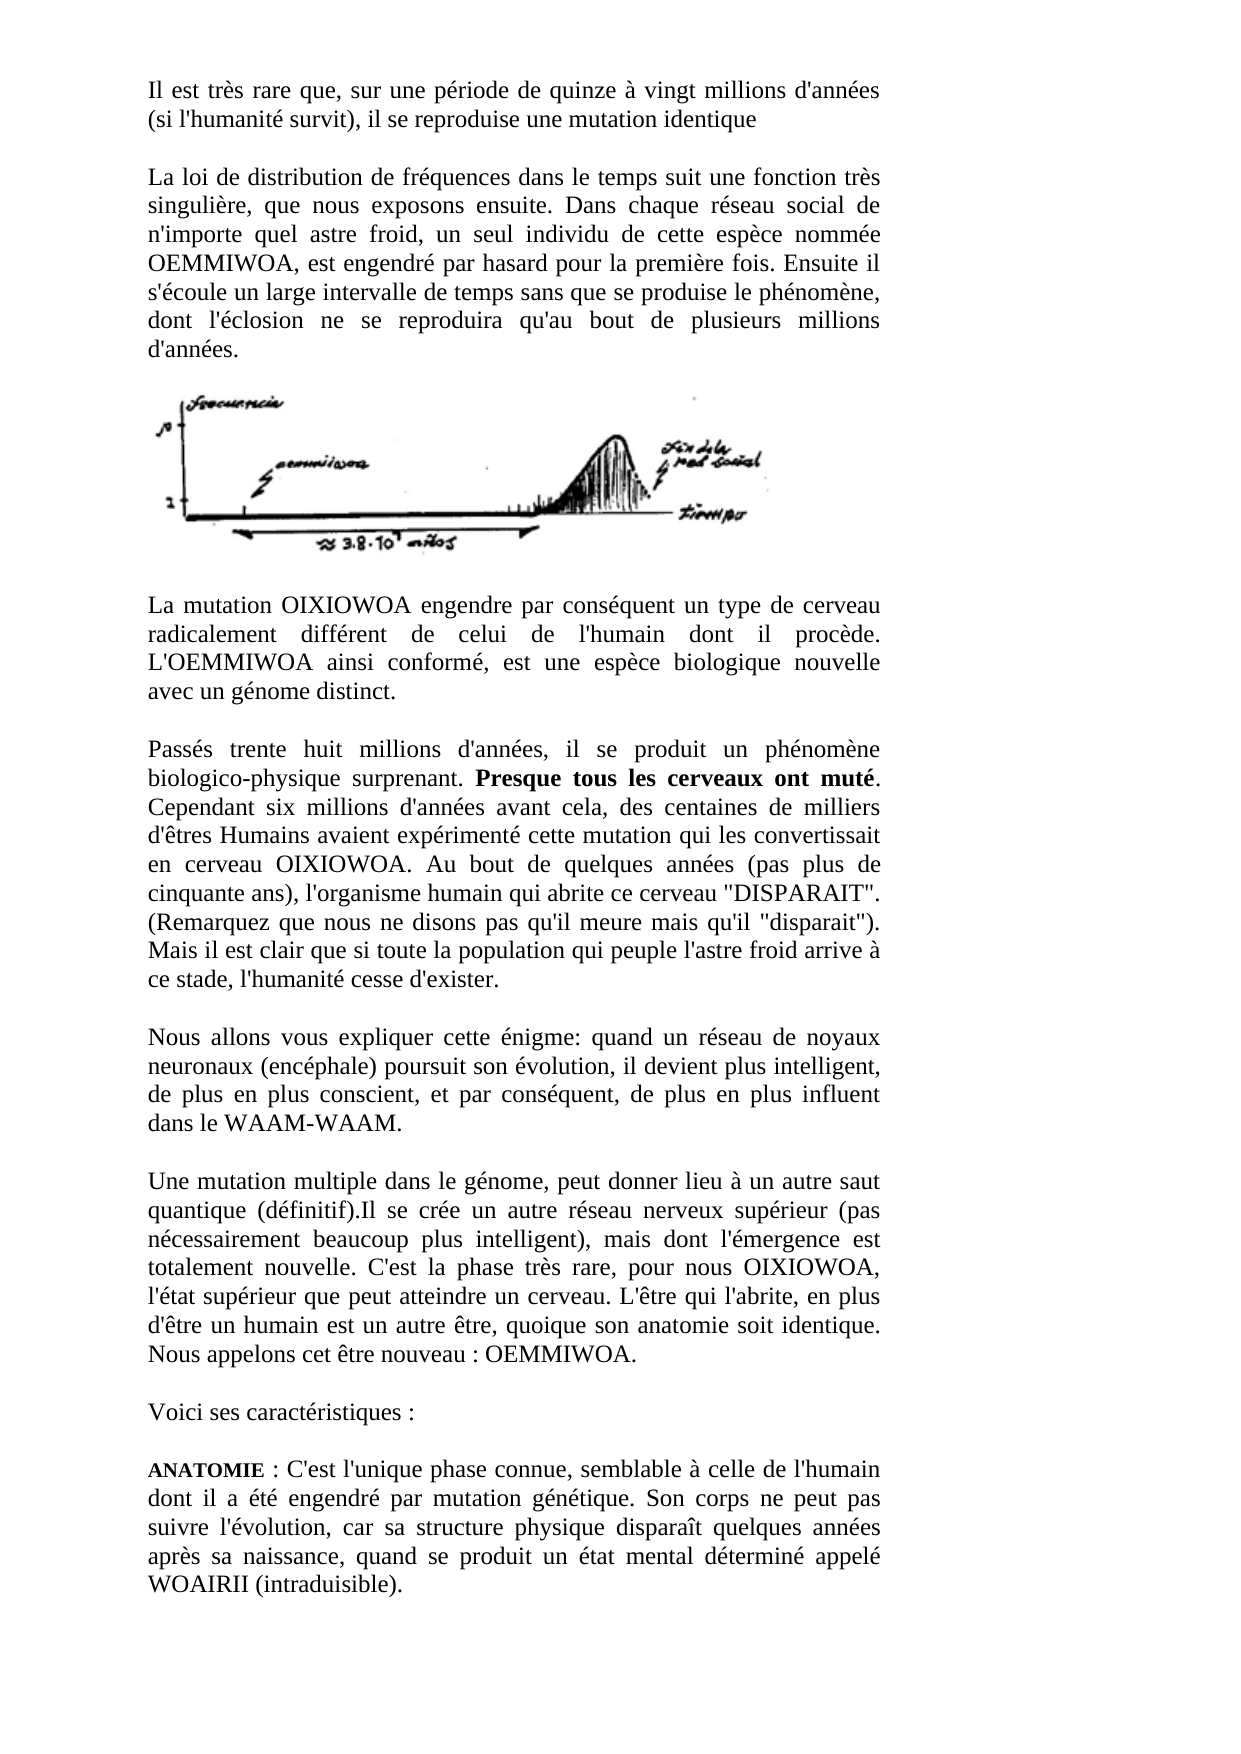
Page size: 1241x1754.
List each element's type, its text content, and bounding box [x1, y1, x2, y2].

text La mutation OIXIOWOA engendre par conséquent un type de cerveau radicalement différent de celui de l'humain dont il procède. L'OEMMIWOA ainsi conformé, est une espèce biologique nouvelle avec un génome distinct. [148, 590, 881, 705]
text Passés trente huit millions d'années, il se produit un phénomène biologico-physique surprenant. Presque tous les cerveaux ont muté. Cependant six millions d'années avant cela, des centaines de milliers d'êtres Humains avaient expérimenté cette mutation qui les convertissait en cerveau OIXIOWOA. Au bout de quelques années (pas plus de cinquante ans), l'organisme humain qui abrite ce cerveau "DISPARAIT". (Remarquez que nous ne disons pas qu'il meure mais qu'il "disparait"). Mais il est clair que si toute la population qui peuple l'astre froid arrive à ce stade, l'humanité cesse d'exister. [148, 734, 881, 993]
picture [147, 392, 773, 561]
text Une mutation multiple dans le génome, peut donner lieu à un autre saut quantique (définitif).Il se crée un autre réseau nerveux supérieur (pas nécessairement beaucoup plus intelligent), mais dont l'émergence est totalement nouvelle. C'est la phase très rare, pour nous OIXIOWOA, l'état supérieur que peut atteindre un cerveau. L'être qui l'abrite, en plus d'être un humain est un autre être, quoique son anatomie soit identique. Nous appelons cet être nouveau : OEMMIWOA. [148, 1166, 881, 1367]
text Nous allons vous expliquer cette énigme: quand un réseau de noyaux neuronaux (encéphale) poursuit son évolution, il devient plus intelligent, de plus en plus conscient, et par conséquent, de plus en plus influent dans le WAAM-WAAM. [148, 1022, 881, 1137]
text La loi de distribution de fréquences dans le temps suit une fonction très singulière, que nous exposons ensuite. Dans chaque réseau social de n'importe quel astre froid, un seul individu de cette espèce nommée OEMMIWOA, est engendré par hasard pour la première fois. Ensuite il s'écoule un large intervalle de temps sans que se produise le phénomène, dont l'éclosion ne se reproduira qu'au bout de plusieurs millions d'années. [148, 162, 881, 363]
text ANATOMIE : C'est l'unique phase connue, semblable à celle de l'humain dont il a été engendré par mutation génétique. Son corps ne peut pas suivre l'évolution, car sa structure physique disparaît quelques années après sa naissance, quand se produit un état mental déterminé appelé WOAIRII (intraduisible). [148, 1454, 881, 1598]
text Il est très rare que, sur une période de quinze à vingt millions d'années (si l'humanité survit), il se reproduise une mutation identique [148, 75, 881, 132]
text Voici ses caractéristiques : [148, 1397, 881, 1425]
